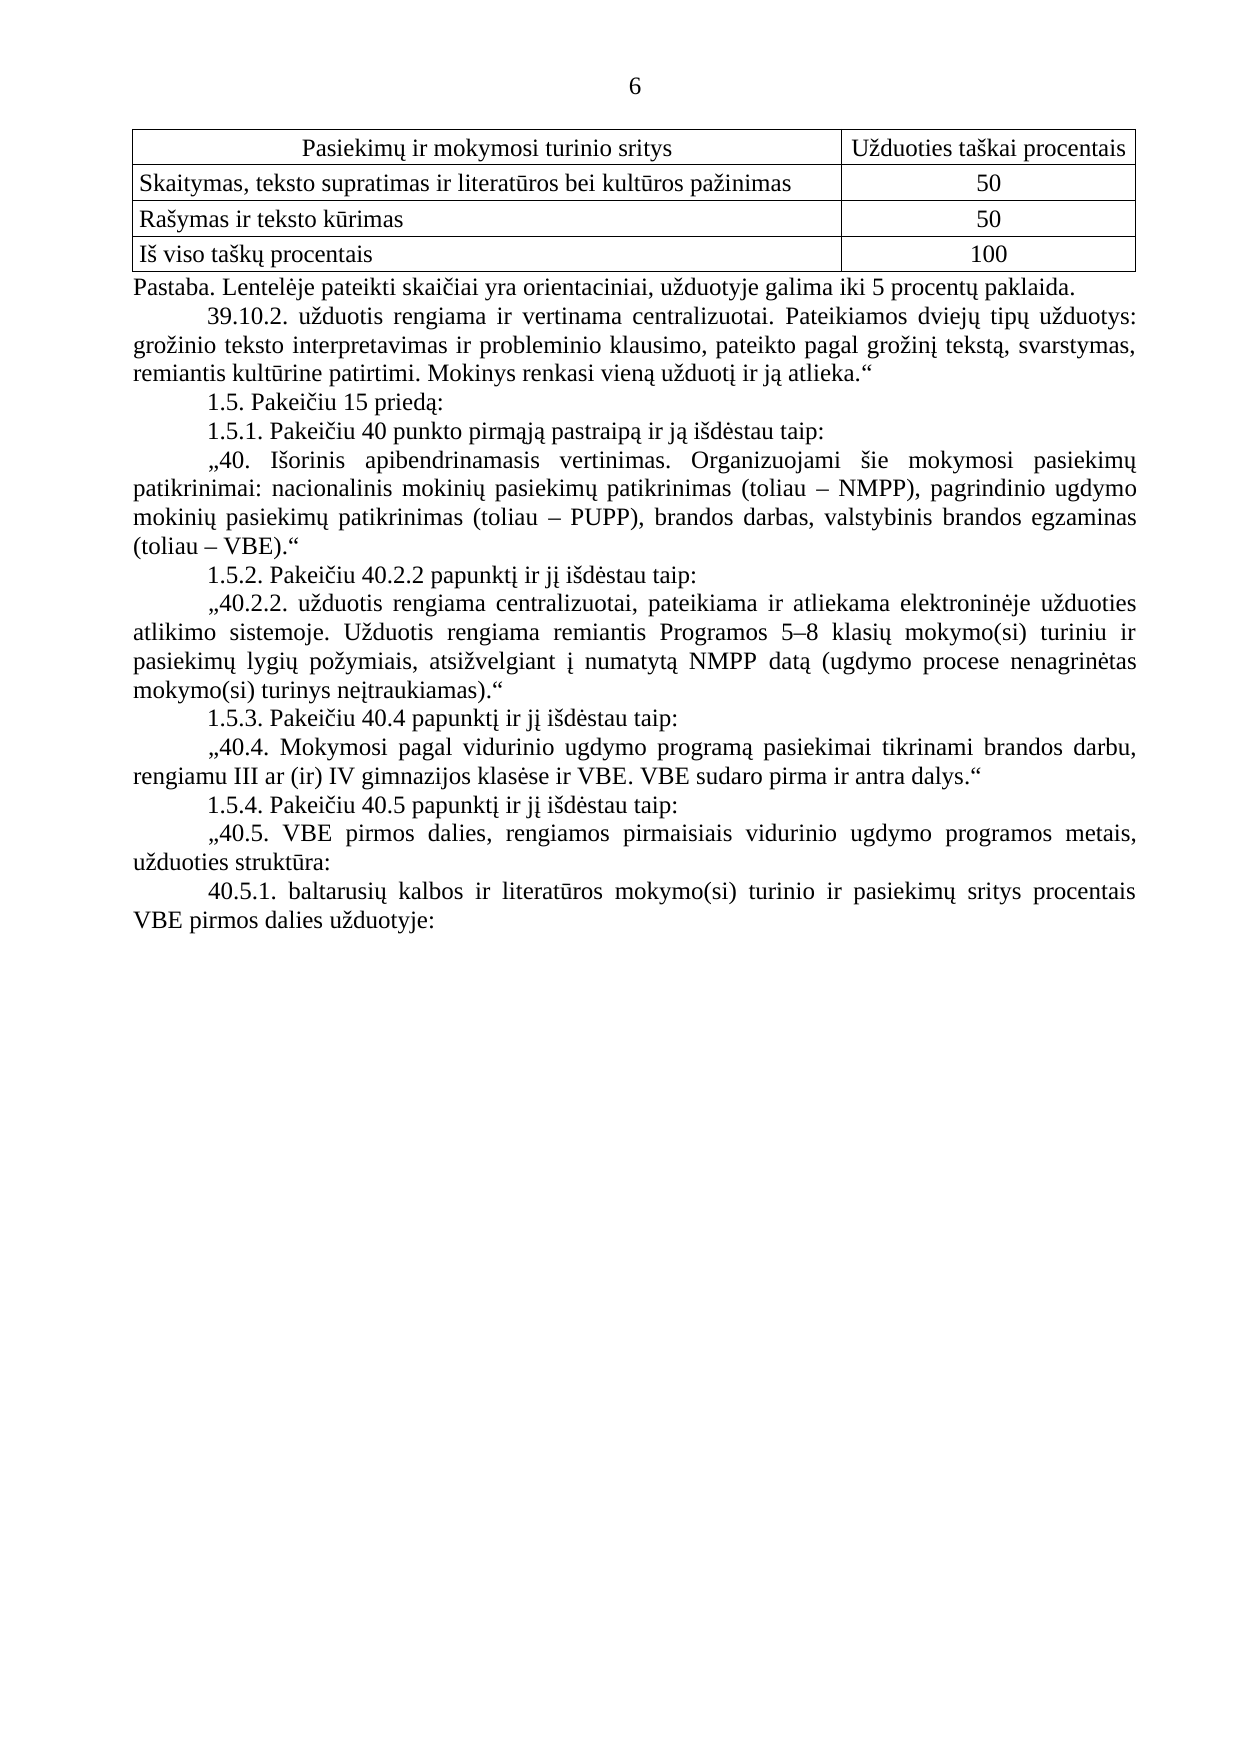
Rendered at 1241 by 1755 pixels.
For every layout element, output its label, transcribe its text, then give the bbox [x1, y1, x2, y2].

table_cell Rašymas ir teksto kūrimas [133, 201, 841, 236]
text „40.4. Mokymosi pagal vidurinio ugdymo programą pasiekimai tikrinami brandos darbu, rengiamu III ar (ir) IV gimnazijos klasėse ir VBE. VBE sudaro pirma ir antra dalys.“ [133, 732, 1137, 790]
table_header Pasiekimų ir mokymosi turinio sritys [133, 130, 841, 164]
text „40.5. VBE pirmos dalies, rengiamos pirmaisiais vidurinio ugdymo programos metais, užduoties struktūra: [133, 818, 1137, 876]
text „40. Išorinis apibendrinamasis vertinimas. Organizuojami šie mokymosi pasiekimų patikrinimai: nacionalinis mokinių pasiekimų patikrinimas (toliau – NMPP), pagrindinio ugdymo mokinių pasiekimų patikrinimas (toliau – PUPP), brandos darbas, valstybinis brandos egzaminas (toliau – VBE).“ [133, 445, 1137, 560]
text 40.5.1. baltarusių kalbos ir literatūros mokymo(si) turinio ir pasiekimų sritys procentais VBE pirmos dalies užduotyje: [133, 876, 1137, 933]
text 1.5.3. Pakeičiu 40.4 papunktį ir jį išdėstau taip: [133, 703, 1137, 732]
table_cell 50 [842, 165, 1135, 200]
text 39.10.2. užduotis rengiama ir vertinama centralizuotai. Pateikiamos dviejų tipų užduotys: grožinio teksto interpretavimas ir probleminio klausimo, pateikto pagal grožinį tekstą, svarstymas, remiantis kultūrine patirtimi. Mokinys renkasi vieną užduotį ir ją atlieka.“ [133, 301, 1137, 387]
table_cell 50 [842, 201, 1135, 236]
table_cell Skaitymas, teksto supratimas ir literatūros bei kultūros pažinimas [133, 165, 841, 200]
table_cell Iš viso taškų procentais [133, 237, 841, 271]
text „40.2.2. užduotis rengiama centralizuotai, pateikiama ir atliekama elektroninėje užduoties atlikimo sistemoje. Užduotis rengiama remiantis Programos 5–8 klasių mokymo(si) turiniu ir pasiekimų lygių požymiais, atsižvelgiant į numatytą NMPP datą (ugdymo procese nenagrinėtas mokymo(si) turinys neįtraukiamas).“ [133, 588, 1137, 703]
text 1.5. Pakeičiu 15 priedą: [133, 387, 1137, 416]
text Pastaba. Lentelėje pateikti skaičiai yra orientaciniai, užduotyje galima iki 5 procentų paklaida. [133, 272, 1137, 301]
table_header Užduoties taškai procentais [842, 130, 1135, 164]
text 1.5.4. Pakeičiu 40.5 papunktį ir jį išdėstau taip: [133, 790, 1137, 818]
table_cell 100 [842, 237, 1135, 271]
text 1.5.2. Pakeičiu 40.2.2 papunktį ir jį išdėstau taip: [133, 560, 1137, 588]
text 1.5.1. Pakeičiu 40 punkto pirmąją pastraipą ir ją išdėstau taip: [133, 416, 1137, 445]
